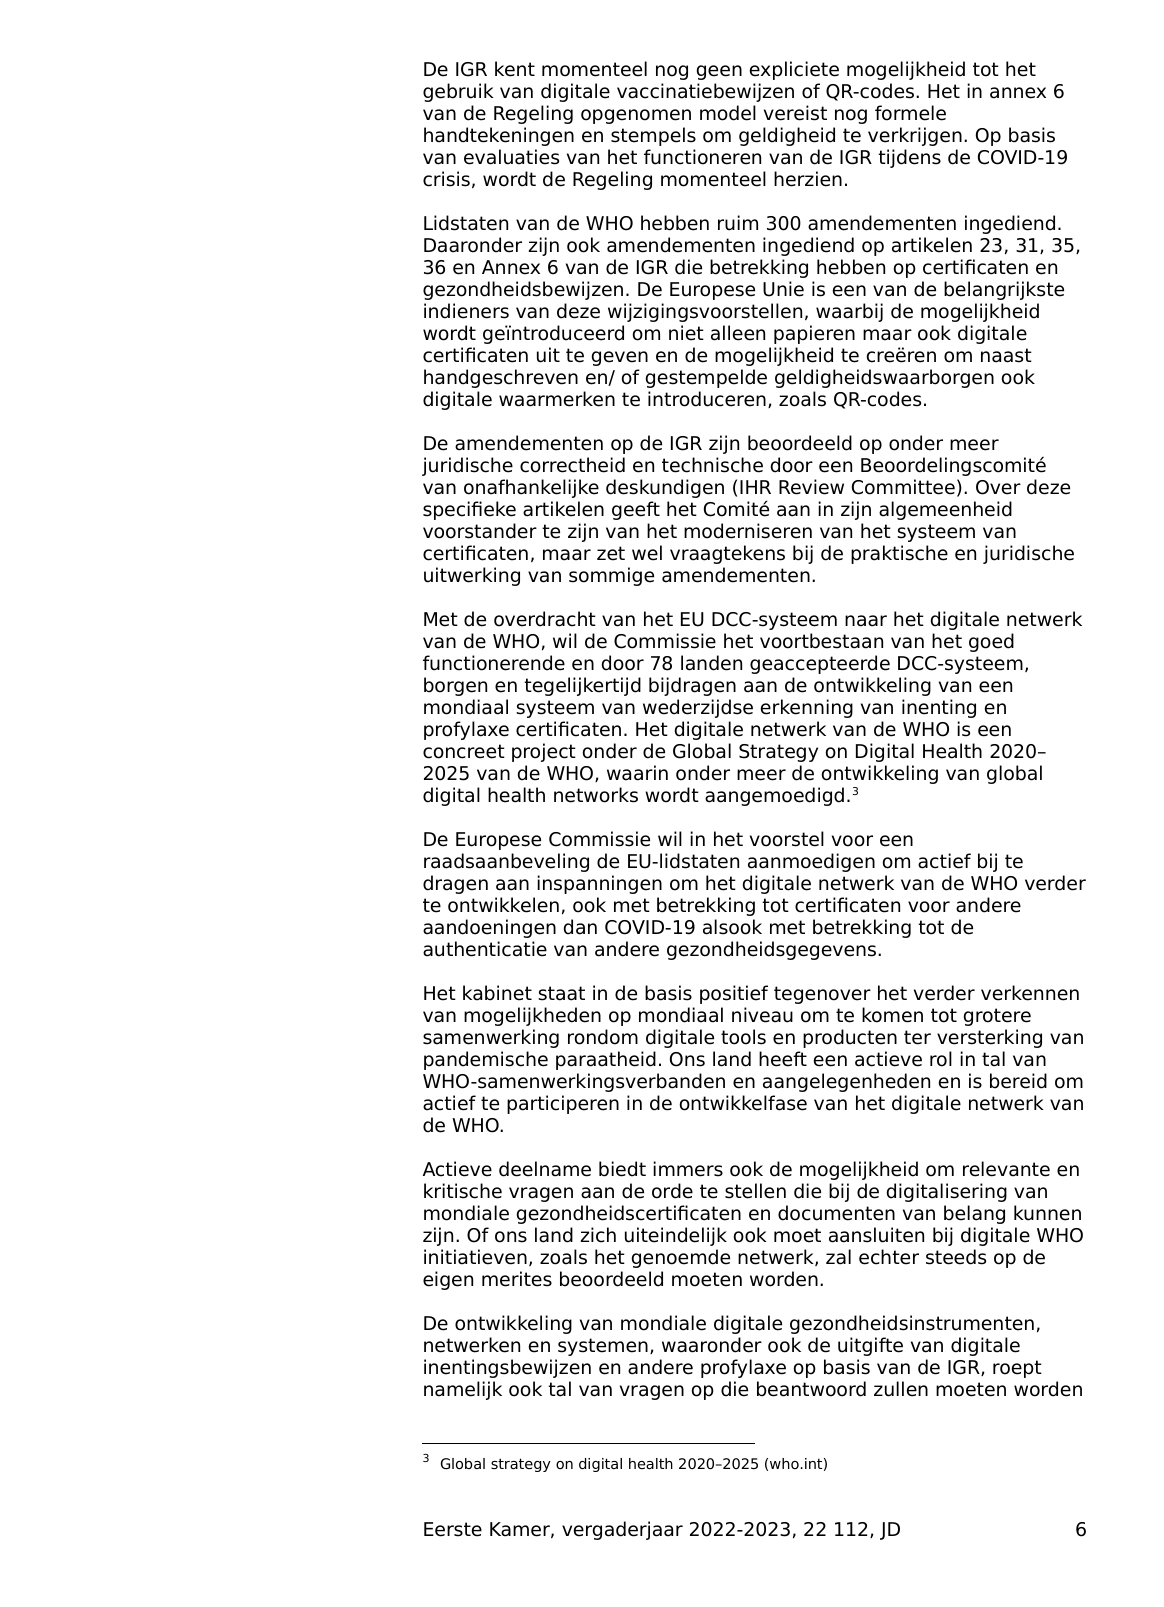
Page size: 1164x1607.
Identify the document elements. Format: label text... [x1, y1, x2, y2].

text De IGR kent momenteel nog geen expliciete mogelijkheid tot het gebruik van digitale vaccinatiebewijzen of QR-codes. Het in annex 6 van de Regeling opgenomen model vereist nog formele handtekeningen en stempels om geldigheid te verkrijgen. Op basis van evaluaties van het functioneren van de IGR tijdens de COVID-19 crisis, wordt de Regeling momenteel herzien. [422, 59, 1087, 191]
text Global strategy on digital health 2020–2025 (who.int) [422, 1452, 1087, 1474]
text Het kabinet staat in de basis positief tegenover het verder verkennen van mogelijkheden op mondiaal niveau om te komen tot grotere samenwerking rondom digitale tools en producten ter versterking van pandemische paraatheid. Ons land heeft een actieve rol in tal van WHO-samenwerkingsverbanden en aangelegenheden en is bereid om actief te participeren in de ontwikkelfase van het digitale netwerk van de WHO. [422, 983, 1087, 1137]
text De Europese Commissie wil in het voorstel voor een raadsaanbeveling de EU-lidstaten aanmoedigen om actief bij te dragen aan inspanningen om het digitale netwerk van de WHO verder te ontwikkelen, ook met betrekking tot certificaten voor andere aandoeningen dan COVID-19 alsook met betrekking tot de authenticatie van andere gezondheidsgegevens. [422, 829, 1087, 961]
text Actieve deelname biedt immers ook de mogelijkheid om relevante en kritische vragen aan de orde te stellen die bij de digitalisering van mondiale gezondheidscertificaten en documenten van belang kunnen zijn. Of ons land zich uiteindelijk ook moet aansluiten bij digitale WHO initiatieven, zoals het genoemde netwerk, zal echter steeds op de eigen merites beoordeeld moeten worden. [422, 1159, 1087, 1291]
text Lidstaten van de WHO hebben ruim 300 amendementen ingediend. Daaronder zijn ook amendementen ingediend op artikelen 23, 31, 35, 36 en Annex 6 van de IGR die betrekking hebben op certificaten en gezondheidsbewijzen. De Europese Unie is een van de belangrijkste indieners van deze wijzigingsvoorstellen, waarbij de mogelijkheid wordt geïntroduceerd om niet alleen papieren maar ook digitale certificaten uit te geven en de mogelijkheid te creëren om naast handgeschreven en/ of gestempelde geldigheidswaarborgen ook digitale waarmerken te introduceren, zoals QR-codes. [422, 213, 1087, 411]
text Met de overdracht van het EU DCC-systeem naar het digitale netwerk van de WHO, wil de Commissie het voortbestaan van het goed functionerende en door 78 landen geaccepteerde DCC-systeem, borgen en tegelijkertijd bijdragen aan de ontwikkeling van een mondiaal systeem van wederzijdse erkenning van inenting en profylaxe certificaten. Het digitale netwerk van de WHO is een concreet project onder de Global Strategy on Digital Health 2020–2025 van de WHO, waarin onder meer de ontwikkeling van global digital health networks wordt aangemoedigd. [422, 609, 1087, 807]
text De amendementen op de IGR zijn beoordeeld op onder meer juridische correctheid en technische door een Beoordelingscomité van onafhankelijke deskundigen (IHR Review Committee). Over deze specifieke artikelen geeft het Comité aan in zijn algemeenheid voorstander te zijn van het moderniseren van het systeem van certificaten, maar zet wel vraagtekens bij de praktische en juridische uitwerking van sommige amendementen. [422, 433, 1087, 587]
text De ontwikkeling van mondiale digitale gezondheidsinstrumenten, netwerken en systemen, waaronder ook de uitgifte van digitale inentingsbewijzen en andere profylaxe op basis van de IGR, roept namelijk ook tal van vragen op die beantwoord zullen moeten worden [422, 1313, 1087, 1401]
